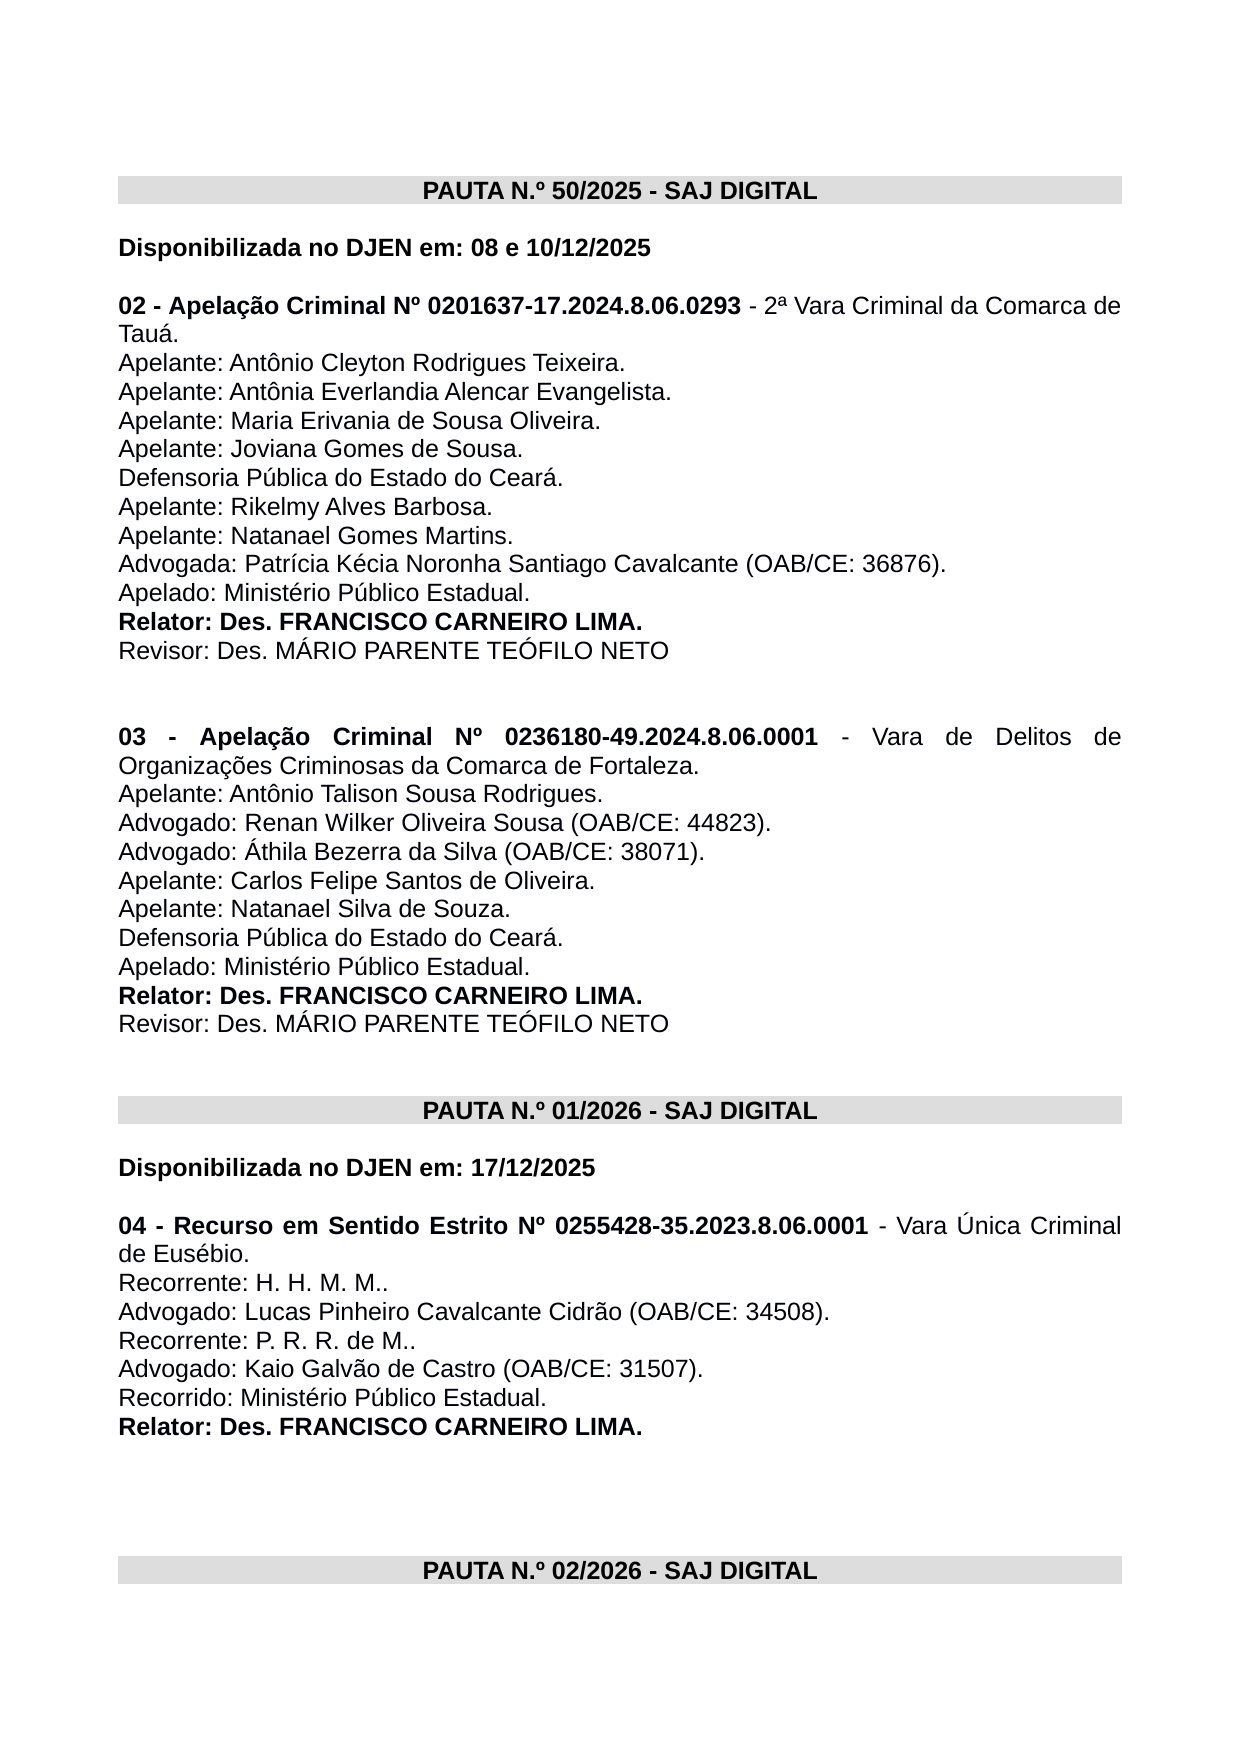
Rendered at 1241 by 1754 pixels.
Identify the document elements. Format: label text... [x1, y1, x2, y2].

text Relator: Des. FRANCISCO CARNEIRO LIMA. [118, 607, 1122, 636]
text Apelante: Natanael Silva de Souza. [118, 894, 1122, 923]
text Recorrente: H. H. M. M.. [118, 1268, 1122, 1297]
text Apelante: Antônia Everlandia Alencar Evangelista. [118, 377, 1122, 406]
text Revisor: Des. MÁRIO PARENTE TEÓFILO NETO [118, 1009, 1122, 1038]
text PAUTA N.º 02/2026 - SAJ DIGITAL [118, 1556, 1122, 1584]
text Relator: Des. FRANCISCO CARNEIRO LIMA. [118, 1412, 1122, 1441]
text Apelante: Natanael Gomes Martins. [118, 521, 1122, 549]
text Advogada: Patrícia Kécia Noronha Santiago Cavalcante (OAB/CE: 36876). [118, 549, 1122, 578]
text Recorrente: P. R. R. de M.. [118, 1326, 1122, 1354]
text PAUTA N.º 01/2026 - SAJ DIGITAL [118, 1096, 1122, 1124]
text Disponibilizada no DJEN em: 08 e 10/12/2025 [118, 233, 1122, 262]
text Advogado: Kaio Galvão de Castro (OAB/CE: 31507). [118, 1354, 1122, 1383]
text 02 - Apelação Criminal Nº 0201637-17.2024.8.06.0293 - 2ª Vara Criminal da Comarca de Tauá. [118, 291, 1122, 348]
text Defensoria Pública do Estado do Ceará. [118, 923, 1122, 952]
text Apelado: Ministério Público Estadual. [118, 952, 1122, 981]
text Relator: Des. FRANCISCO CARNEIRO LIMA. [118, 981, 1122, 1009]
text Advogado: Lucas Pinheiro Cavalcante Cidrão (OAB/CE: 34508). [118, 1297, 1122, 1326]
text Apelante: Carlos Felipe Santos de Oliveira. [118, 866, 1122, 894]
text Apelante: Antônio Talison Sousa Rodrigues. [118, 779, 1122, 808]
text Revisor: Des. MÁRIO PARENTE TEÓFILO NETO [118, 636, 1122, 664]
text Apelante: Maria Erivania de Sousa Oliveira. [118, 406, 1122, 434]
text Advogado: Áthila Bezerra da Silva (OAB/CE: 38071). [118, 837, 1122, 866]
text Apelado: Ministério Público Estadual. [118, 578, 1122, 607]
text Apelante: Antônio Cleyton Rodrigues Teixeira. [118, 348, 1122, 377]
text Apelante: Rikelmy Alves Barbosa. [118, 492, 1122, 521]
text 04 - Recurso em Sentido Estrito Nº 0255428-35.2023.8.06.0001 - Vara Única Criminal de Eusébio. [118, 1211, 1122, 1268]
text Defensoria Pública do Estado do Ceará. [118, 463, 1122, 492]
text Apelante: Joviana Gomes de Sousa. [118, 434, 1122, 463]
text Recorrido: Ministério Público Estadual. [118, 1383, 1122, 1412]
text 03 - Apelação Criminal Nº 0236180-49.2024.8.06.0001 - Vara de Delitos de Organizações Criminosas da Comarca de Fortaleza. [118, 722, 1122, 779]
text Advogado: Renan Wilker Oliveira Sousa (OAB/CE: 44823). [118, 808, 1122, 837]
text PAUTA N.º 50/2025 - SAJ DIGITAL [118, 176, 1122, 204]
text Disponibilizada no DJEN em: 17/12/2025 [118, 1153, 1122, 1182]
